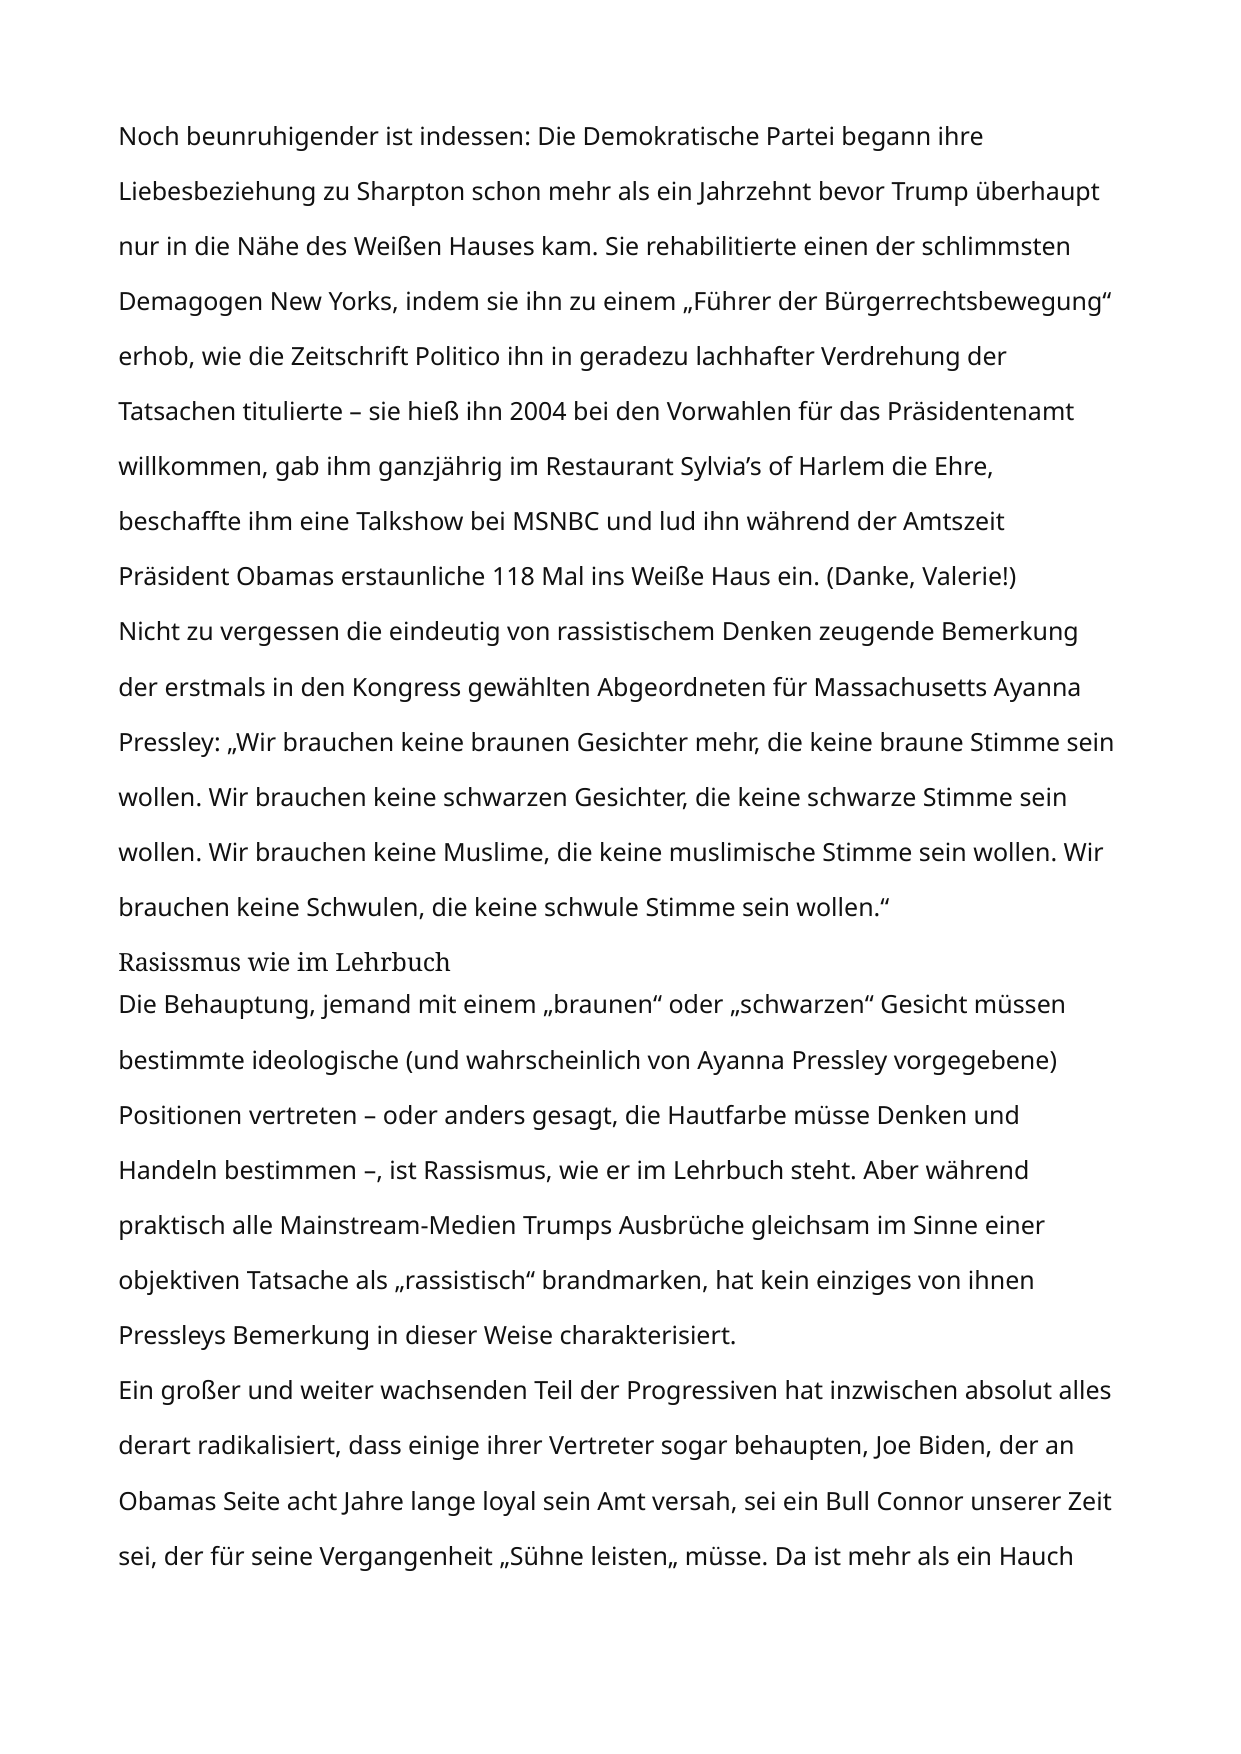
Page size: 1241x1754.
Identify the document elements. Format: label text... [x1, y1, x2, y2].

text Die Behauptung, jemand mit einem „braunen“ oder „schwarzen“ Gesicht müssen bestimmte ideologische (und wahrscheinlich von Ayanna Pressley vorgegebene) Positionen vertreten – oder anders gesagt, die Hautfarbe müsse Denken und Handeln bestimmen –, ist Rassismus, wie er im Lehrbuch steht. Aber während praktisch alle Mainstream-Medien Trumps Ausbrüche gleichsam im Sinne einer objektiven Tatsache als „rassistisch“ brandmarken, hat kein einziges von ihnen Pressleys Bemerkung in dieser Weise charakterisiert. [118, 987, 1122, 1352]
subtitle Rasissmus wie im Lehrbuch [118, 945, 1122, 979]
text Nicht zu vergessen die eindeutig von rassistischem Denken zeugende Bemerkung der erstmals in den Kongress gewählten Abgeordneten für Massachusetts Ayanna Pressley: „Wir brauchen keine braunen Gesichter mehr, die keine braune Stimme sein wollen. Wir brauchen keine schwarzen Gesichter, die keine schwarze Stimme sein wollen. Wir brauchen keine Muslime, die keine muslimische Stimme sein wollen. Wir brauchen keine Schwulen, die keine schwule Stimme sein wollen.“ [118, 614, 1122, 924]
text Noch beunruhigender ist indessen: Die Demokratische Partei begann ihre Liebesbeziehung zu Sharpton schon mehr als ein Jahrzehnt bevor Trump überhaupt nur in die Nähe des Weißen Hauses kam. Sie rehabilitierte einen der schlimmsten Demagogen New Yorks, indem sie ihn zu einem „Führer der Bürgerrechtsbewegung“ erhob, wie die Zeitschrift Politico ihn in geradezu lachhafter Verdrehung der Tatsachen titulierte – sie hieß ihn 2004 bei den Vorwahlen für das Präsidentenamt willkommen, gab ihm ganzjährig im Restaurant Sylvia’s of Harlem die Ehre, beschaffte ihm eine Talkshow bei MSNBC und lud ihn während der Amtszeit Präsident Obamas erstaunliche 118 Mal ins Weiße Haus ein. (Danke, Valerie!) [118, 118, 1122, 593]
text Ein großer und weiter wachsenden Teil der Progressiven hat inzwischen absolut alles derart radikalisiert, dass einige ihrer Vertreter sogar behaupten, Joe Biden, der an Obamas Seite acht Jahre lange loyal sein Amt versah, sei ein Bull Connor unserer Zeit sei, der für seine Vergangenheit „Sühne leisten„ müsse. Da ist mehr als ein Hauch [118, 1373, 1122, 1572]
